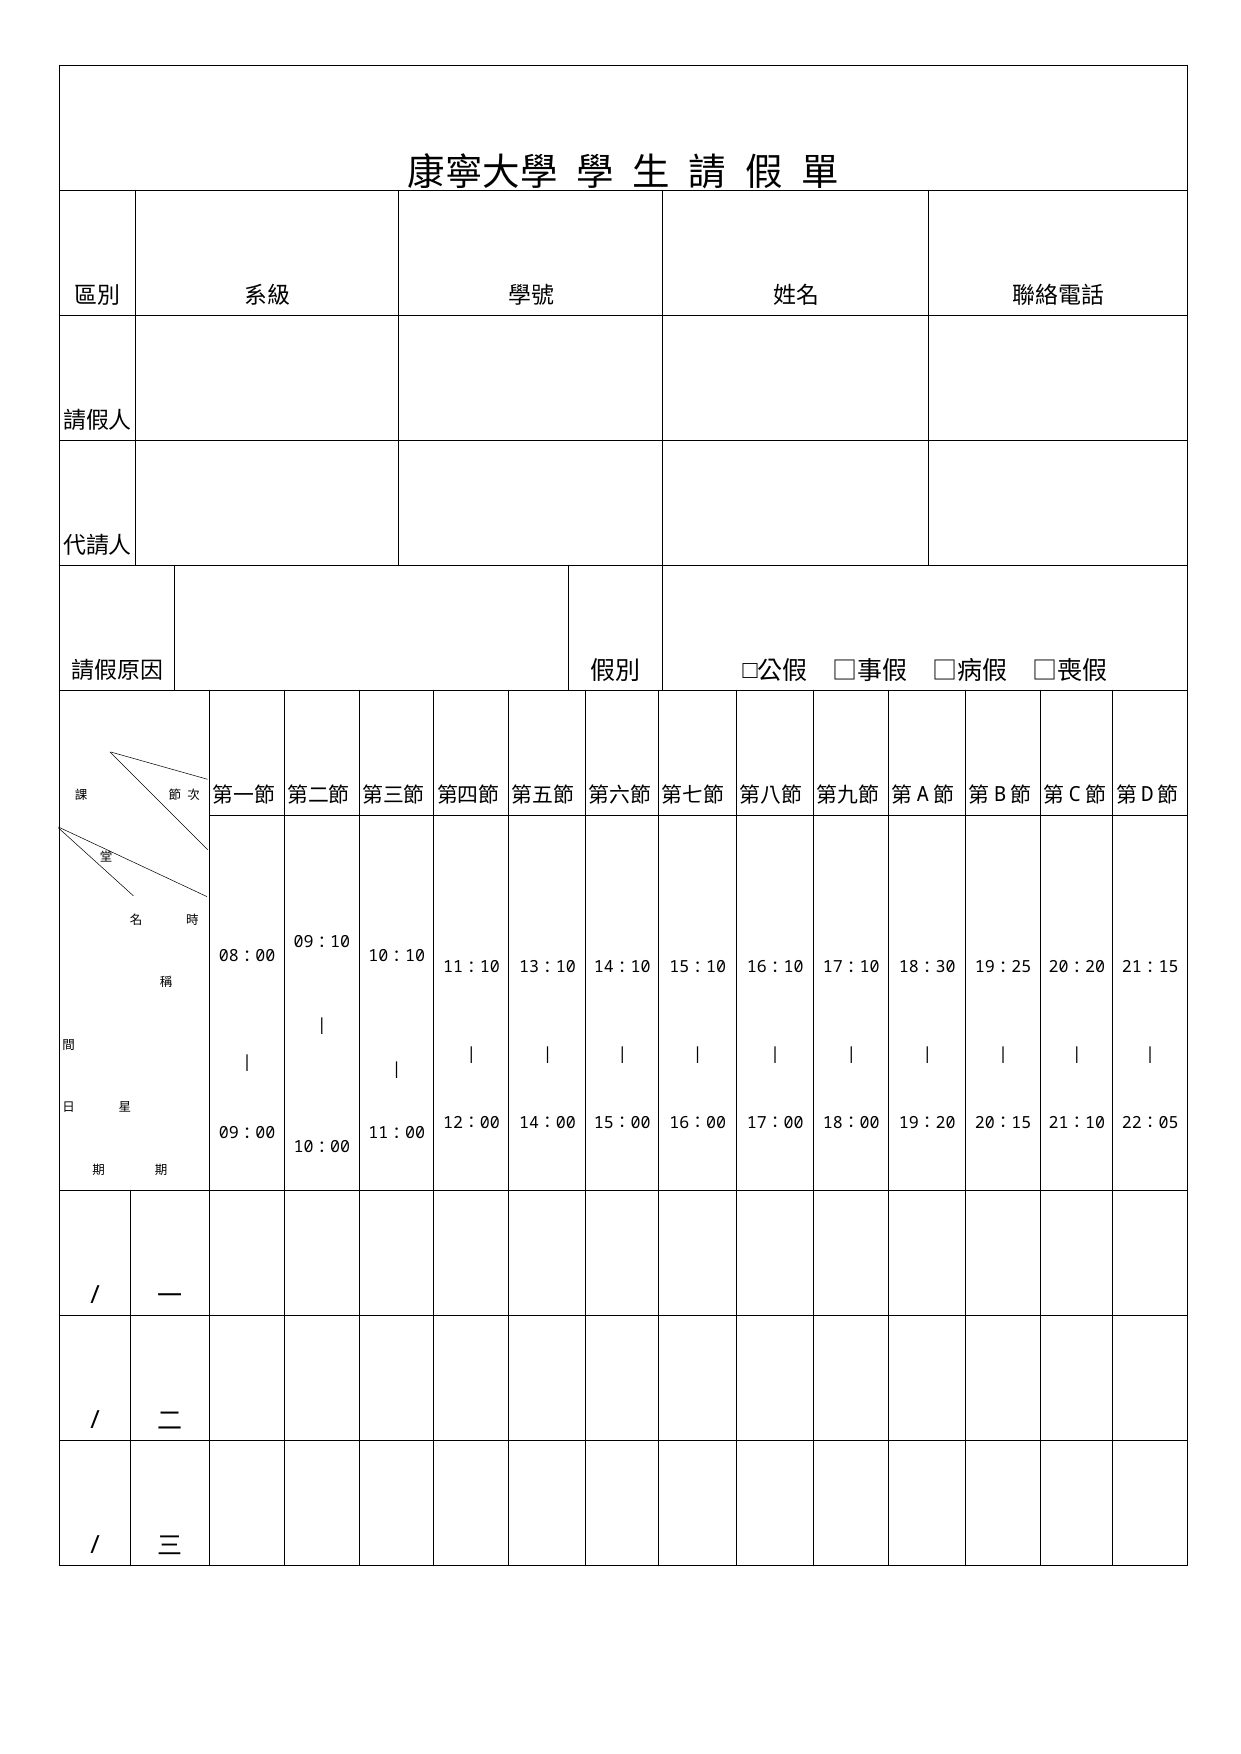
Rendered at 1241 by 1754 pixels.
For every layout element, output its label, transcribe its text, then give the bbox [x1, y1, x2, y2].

table_header 康寧大學 學 生 請 假 單 [60, 66, 1187, 189]
table_cell [966, 1441, 1040, 1564]
table_cell 聯絡電話 [929, 191, 1187, 314]
table_cell [659, 1191, 736, 1314]
table_cell [929, 441, 1187, 564]
table_cell [509, 1191, 585, 1314]
table_cell [210, 1191, 284, 1314]
table_cell [586, 1316, 658, 1439]
table_cell [399, 441, 662, 564]
table_cell 第二節 [285, 691, 359, 814]
table_cell [360, 1316, 433, 1439]
table_cell [1041, 1441, 1112, 1564]
table_cell [814, 1441, 888, 1564]
table_cell [136, 441, 398, 564]
table_cell 課 節 次 堂 名 時 稱 間 日 星 期 期 [60, 691, 209, 1189]
table_cell 第六節 [586, 691, 658, 814]
table_cell [509, 1316, 585, 1439]
table_cell [1113, 1191, 1187, 1314]
table_cell / [60, 1316, 130, 1439]
table_cell 21：15 | 22：05 [1113, 816, 1187, 1189]
table_cell 08：00 | 09：00 [210, 816, 284, 1189]
table_cell [1041, 1191, 1112, 1314]
table_cell 第九節 [814, 691, 888, 814]
table_cell 一 [131, 1191, 209, 1314]
table_cell [285, 1191, 359, 1314]
table_cell [210, 1441, 284, 1564]
table_cell [360, 1441, 433, 1564]
table_cell [929, 316, 1187, 439]
table_cell 第A節 [889, 691, 965, 814]
table_cell 第B節 [966, 691, 1040, 814]
table_cell [659, 1316, 736, 1439]
table_cell 17：10 | 18：00 [814, 816, 888, 1189]
table_cell [737, 1441, 813, 1564]
table_cell 20：20 | 21：10 [1041, 816, 1112, 1189]
table_cell 11：10 | 12：00 [434, 816, 508, 1189]
table_cell 第三節 [360, 691, 433, 814]
table_cell [210, 1316, 284, 1439]
table_cell 18：30 | 19：20 [889, 816, 965, 1189]
table_cell [509, 1441, 585, 1564]
table_cell [814, 1191, 888, 1314]
table_cell 學號 [399, 191, 662, 314]
table_cell 區別 [60, 191, 135, 314]
table_cell 請假原因 [60, 566, 174, 689]
table_cell 假別 [569, 566, 662, 689]
table_cell [136, 316, 398, 439]
table_cell 14：10 | 15：00 [586, 816, 658, 1189]
table_cell [889, 1316, 965, 1439]
table_cell 15：10 | 16：00 [659, 816, 736, 1189]
table_cell [1041, 1316, 1112, 1439]
table_cell [889, 1191, 965, 1314]
table_cell / [60, 1191, 130, 1314]
table_cell 姓名 [663, 191, 928, 314]
table_cell [285, 1441, 359, 1564]
table_cell 16：10 | 17：00 [737, 816, 813, 1189]
table_cell 19：25 | 20：15 [966, 816, 1040, 1189]
table_cell [175, 566, 568, 689]
table_cell [586, 1191, 658, 1314]
table_cell [360, 1191, 433, 1314]
table_cell [434, 1316, 508, 1439]
table_cell 請假人 [60, 316, 135, 439]
table_cell [285, 1316, 359, 1439]
table_cell [737, 1191, 813, 1314]
table_cell 第五節 [509, 691, 585, 814]
table_cell / [60, 1441, 130, 1564]
table_cell [814, 1316, 888, 1439]
table_cell [434, 1191, 508, 1314]
table_cell 第一節 [210, 691, 284, 814]
table_cell 第四節 [434, 691, 508, 814]
table_cell 13：10 | 14：00 [509, 816, 585, 1189]
table_cell [889, 1441, 965, 1564]
table_cell [1113, 1441, 1187, 1564]
table_cell [737, 1316, 813, 1439]
table_cell [966, 1191, 1040, 1314]
table_cell [1113, 1316, 1187, 1439]
table_cell 代請人 [60, 441, 135, 564]
table_cell □公假 □事假 □病假 □喪假 [663, 566, 1187, 689]
table_cell [586, 1441, 658, 1564]
table_cell 二 [131, 1316, 209, 1439]
table_cell 第C節 [1041, 691, 1112, 814]
table_cell 第D節 [1113, 691, 1187, 814]
table_cell 09：10 | 10：00 [285, 816, 359, 1189]
table_cell 三 [131, 1441, 209, 1564]
table_cell 10：10 | 11：00 [360, 816, 433, 1189]
table_cell [966, 1316, 1040, 1439]
table_cell 系級 [136, 191, 398, 314]
table_cell 第七節 [659, 691, 736, 814]
table_cell [663, 316, 928, 439]
table_cell [399, 316, 662, 439]
table_cell 第八節 [737, 691, 813, 814]
table_cell [659, 1441, 736, 1564]
table_cell [434, 1441, 508, 1564]
table_cell [663, 441, 928, 564]
